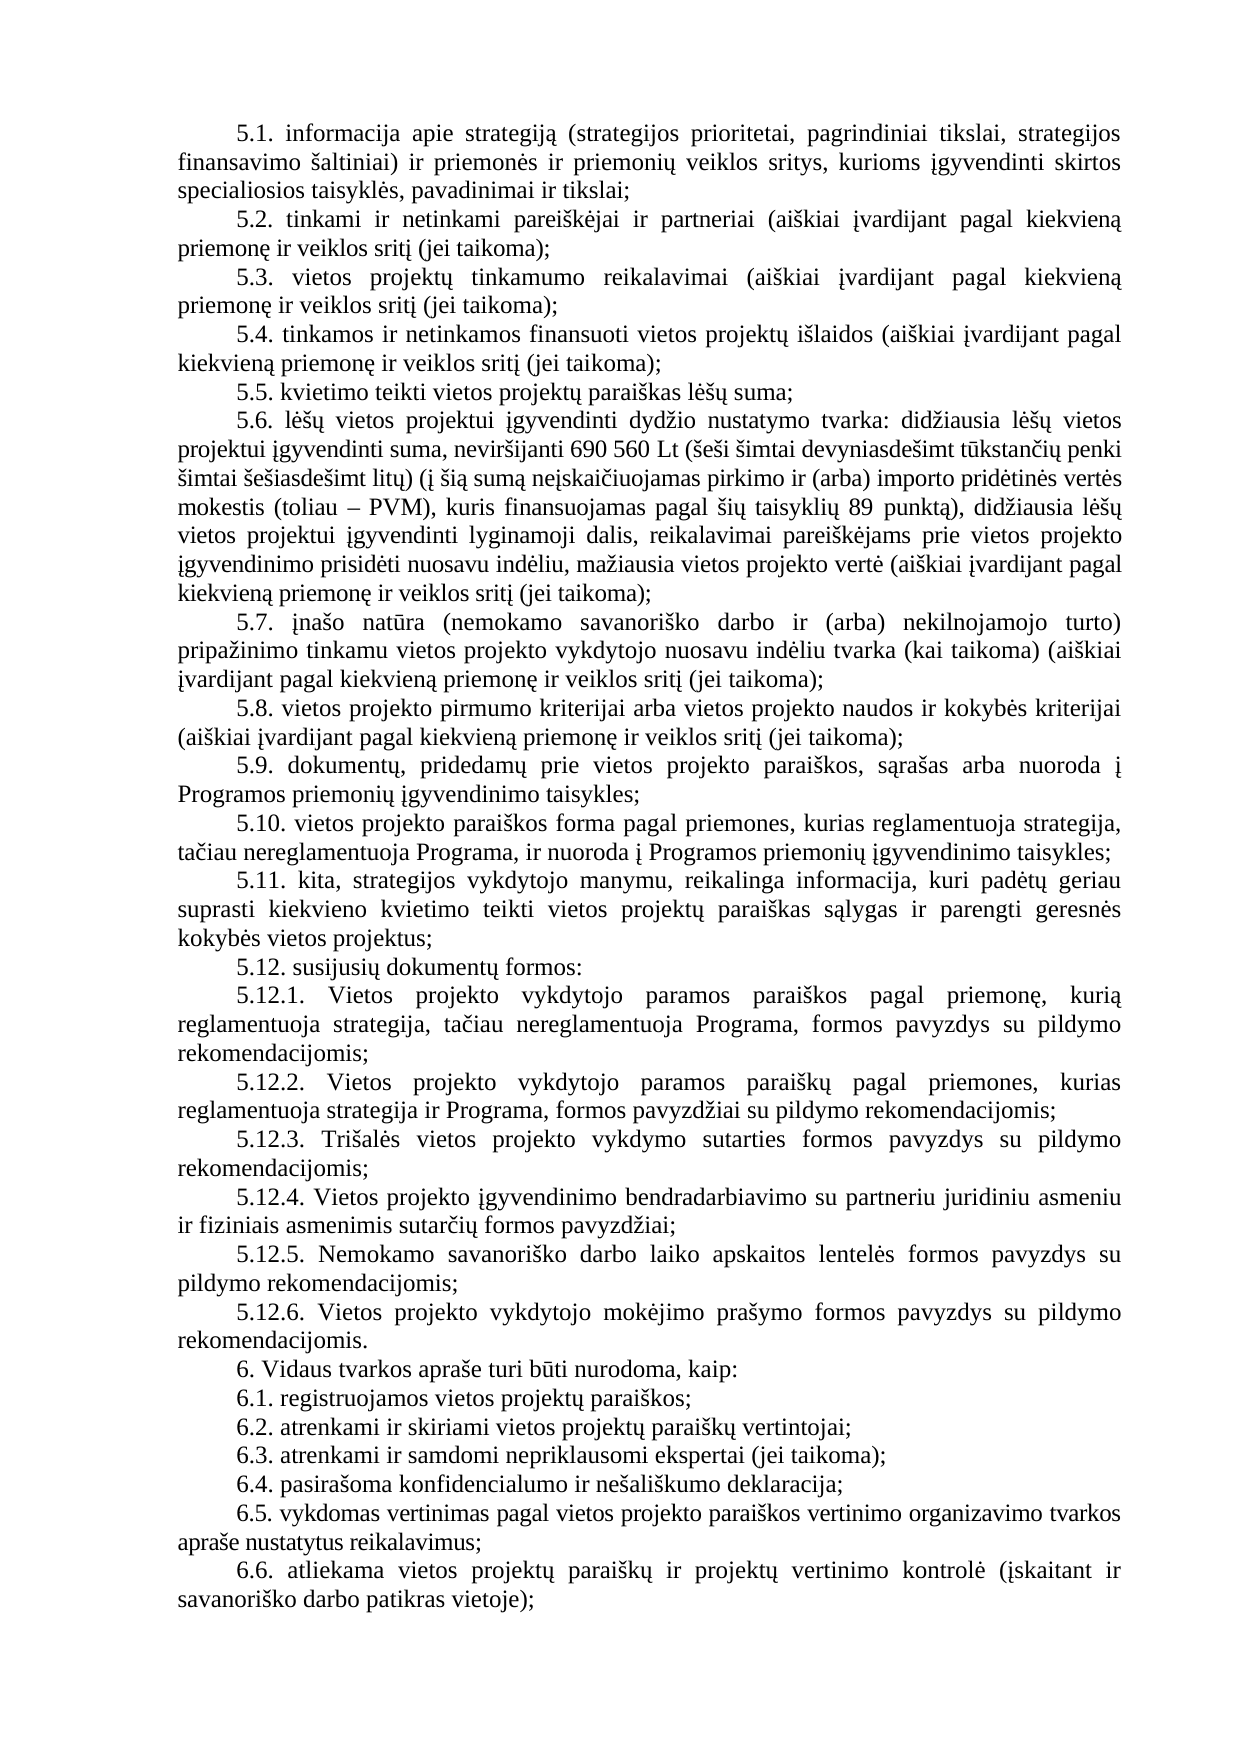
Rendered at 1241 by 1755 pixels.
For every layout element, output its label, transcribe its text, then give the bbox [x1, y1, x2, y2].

text 5.9. dokumentų, pridedamų prie vietos projekto paraiškos, sąrašas arba nuoroda į Programos priemonių įgyvendinimo taisykles; [177, 751, 1122, 808]
text 6.3. atrenkami ir samdomi nepriklausomi ekspertai (jei taikoma); [177, 1441, 1122, 1469]
text 6. Vidaus tvarkos apraše turi būti nurodoma, kaip: [177, 1354, 1122, 1383]
text 5.10. vietos projekto paraiškos forma pagal priemones, kurias reglamentuoja strategija, tačiau nereglamentuoja Programa, ir nuoroda į Programos priemonių įgyvendinimo taisykles; [177, 808, 1122, 866]
text 5.6. lėšų vietos projektui įgyvendinti dydžio nustatymo tvarka: didžiausia lėšų vietos projektui įgyvendinti suma, neviršijanti 690 560 Lt (šeši šimtai devyniasdešimt tūkstančių penki šimtai šešiasdešimt litų) (į šią sumą neįskaičiuojamas pirkimo ir (arba) importo pridėtinės vertės mokestis (toliau – PVM), kuris finansuojamas pagal šių taisyklių 89 punktą), didžiausia lėšų vietos projektui įgyvendinti lyginamoji dalis, reikalavimai pareiškėjams prie vietos projekto įgyvendinimo prisidėti nuosavu indėliu, mažiausia vietos projekto vertė (aiškiai įvardijant pagal kiekvieną priemonę ir veiklos sritį (jei taikoma); [177, 406, 1122, 607]
text 5.12.6. Vietos projekto vykdytojo mokėjimo prašymo formos pavyzdys su pildymo rekomendacijomis. [177, 1297, 1122, 1354]
text 5.12.2. Vietos projekto vykdytojo paramos paraiškų pagal priemones, kurias reglamentuoja strategija ir Programa, formos pavyzdžiai su pildymo rekomendacijomis; [177, 1067, 1122, 1124]
text 5.2. tinkami ir netinkami pareiškėjai ir partneriai (aiškiai įvardijant pagal kiekvieną priemonę ir veiklos sritį (jei taikoma); [177, 204, 1122, 262]
text 5.4. tinkamos ir netinkamos finansuoti vietos projektų išlaidos (aiškiai įvardijant pagal kiekvieną priemonę ir veiklos sritį (jei taikoma); [177, 319, 1122, 377]
text 5.12.5. Nemokamo savanoriško darbo laiko apskaitos lentelės formos pavyzdys su pildymo rekomendacijomis; [177, 1239, 1122, 1297]
text 5.12. susijusių dokumentų formos: [177, 952, 1122, 981]
text 5.12.4. Vietos projekto įgyvendinimo bendradarbiavimo su partneriu juridiniu asmeniu ir fiziniais asmenimis sutarčių formos pavyzdžiai; [177, 1182, 1122, 1239]
text 5.1. informacija apie strategiją (strategijos prioritetai, pagrindiniai tikslai, strategijos finansavimo šaltiniai) ir priemonės ir priemonių veiklos sritys, kurioms įgyvendinti skirtos specialiosios taisyklės, pavadinimai ir tikslai; [177, 118, 1122, 204]
text 5.12.1. Vietos projekto vykdytojo paramos paraiškos pagal priemonę, kurią reglamentuoja strategija, tačiau nereglamentuoja Programa, formos pavyzdys su pildymo rekomendacijomis; [177, 981, 1122, 1067]
text 5.7. įnašo natūra (nemokamo savanoriško darbo ir (arba) nekilnojamojo turto) pripažinimo tinkamu vietos projekto vykdytojo nuosavu indėliu tvarka (kai taikoma) (aiškiai įvardijant pagal kiekvieną priemonę ir veiklos sritį (jei taikoma); [177, 607, 1122, 693]
text 5.3. vietos projektų tinkamumo reikalavimai (aiškiai įvardijant pagal kiekvieną priemonę ir veiklos sritį (jei taikoma); [177, 262, 1122, 319]
text 5.8. vietos projekto pirmumo kriterijai arba vietos projekto naudos ir kokybės kriterijai (aiškiai įvardijant pagal kiekvieną priemonę ir veiklos sritį (jei taikoma); [177, 693, 1122, 751]
text 6.6. atliekama vietos projektų paraiškų ir projektų vertinimo kontrolė (įskaitant ir savanoriško darbo patikras vietoje); [177, 1556, 1122, 1613]
text 6.4. pasirašoma konfidencialumo ir nešališkumo deklaracija; [177, 1469, 1122, 1498]
text 6.1. registruojamos vietos projektų paraiškos; [177, 1383, 1122, 1412]
text 6.2. atrenkami ir skiriami vietos projektų paraiškų vertintojai; [177, 1412, 1122, 1441]
text 5.11. kita, strategijos vykdytojo manymu, reikalinga informacija, kuri padėtų geriau suprasti kiekvieno kvietimo teikti vietos projektų paraiškas sąlygas ir parengti geresnės kokybės vietos projektus; [177, 866, 1122, 952]
text 5.12.3. Trišalės vietos projekto vykdymo sutarties formos pavyzdys su pildymo rekomendacijomis; [177, 1124, 1122, 1182]
text 6.5. vykdomas vertinimas pagal vietos projekto paraiškos vertinimo organizavimo tvarkos apraše nustatytus reikalavimus; [177, 1498, 1122, 1556]
text 5.5. kvietimo teikti vietos projektų paraiškas lėšų suma; [177, 377, 1122, 406]
